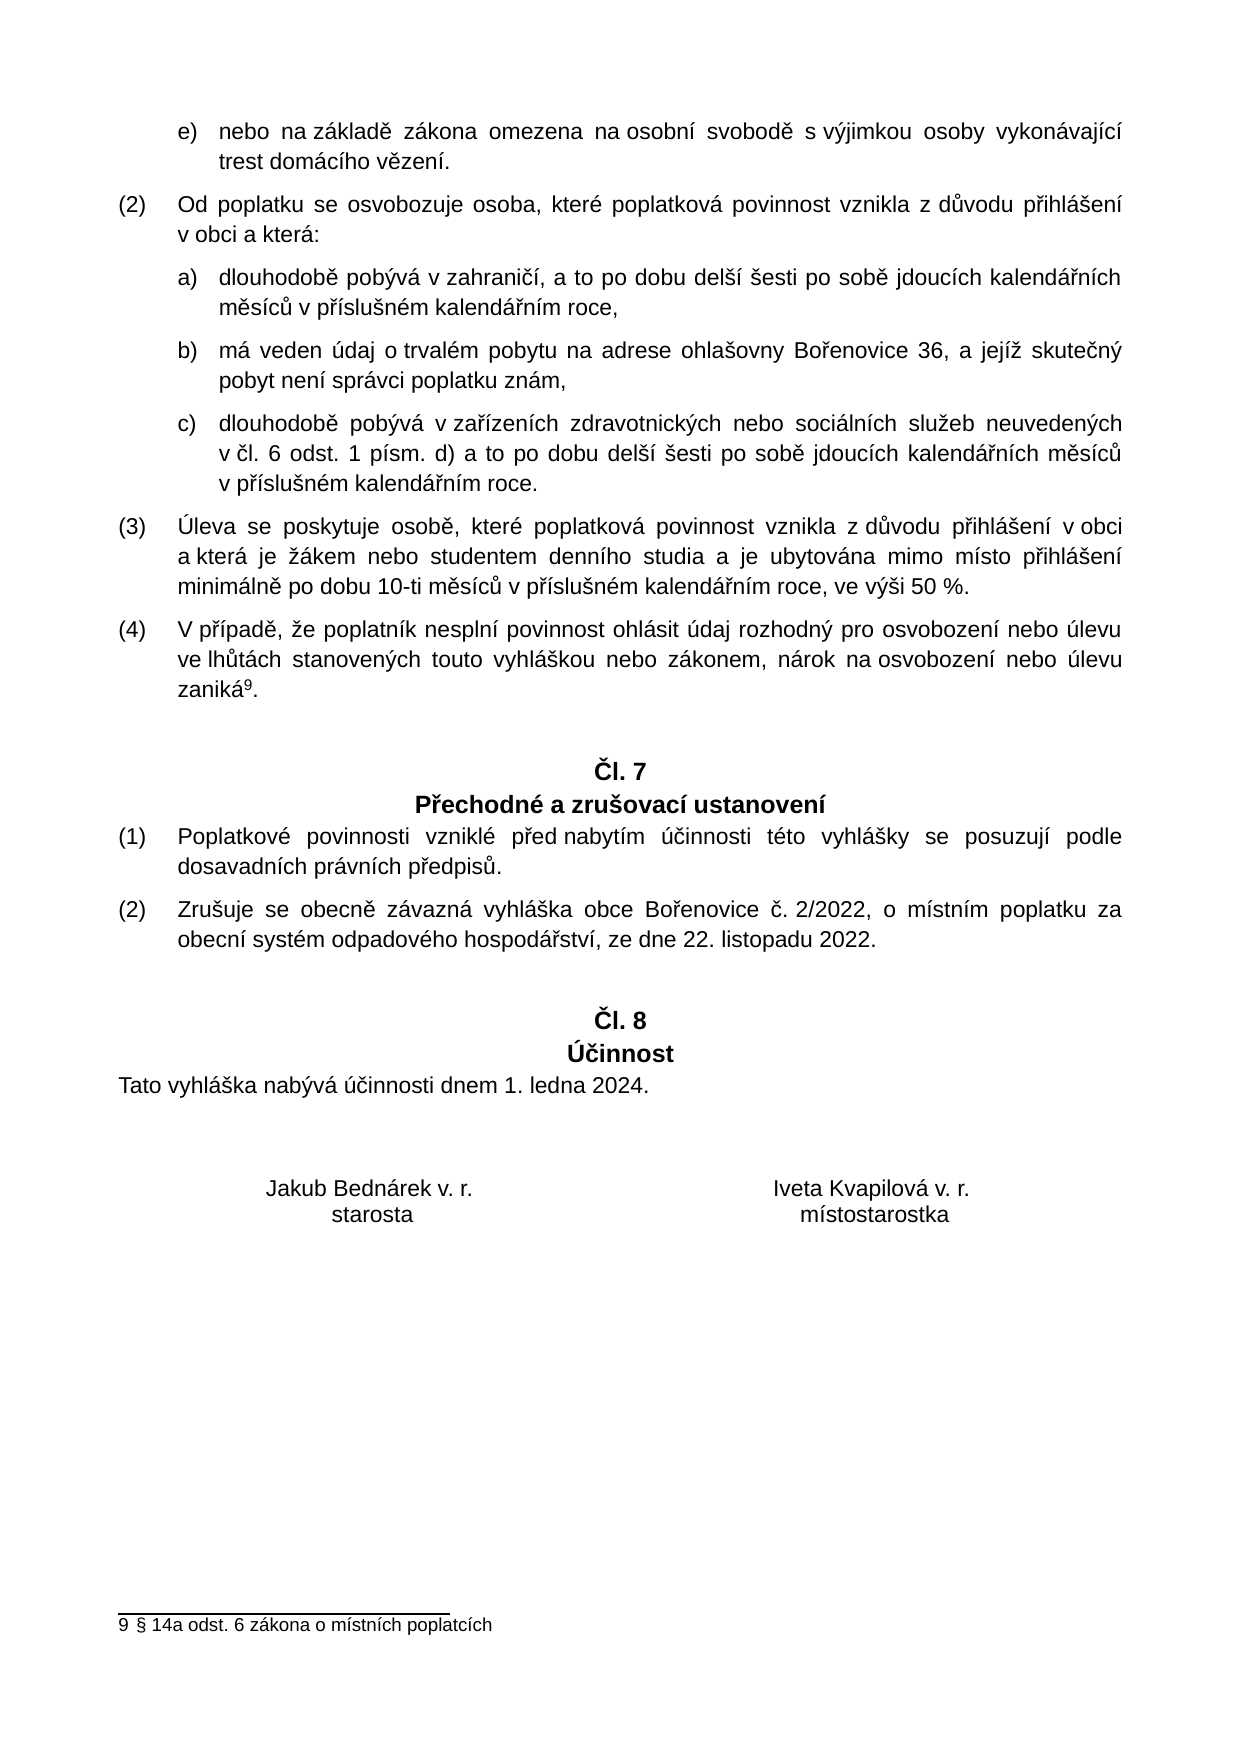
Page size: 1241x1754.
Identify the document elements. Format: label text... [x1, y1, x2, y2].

list dlouhodobě pobývá v zařízeních zdravotnických nebo sociálních služeb neuvedených v čl. 6 odst. 1 písm. d) a to po dobu delší šesti po sobě jdoucích kalendářních měsíců v příslušném kalendářním roce. [177, 410, 1122, 497]
table_header Iveta Kvapilová v. r. místostarostka [620, 1115, 1122, 1233]
list Poplatkové povinnosti vzniklé před nabytím účinnosti této vyhlášky se posuzují podle dosavadních právních předpisů. [118, 823, 1122, 879]
list nebo na základě zákona omezena na osobní svobodě s výjimkou osoby vykonávající trest domácího vězení. [177, 118, 1122, 175]
list má veden údaj o trvalém pobytu na adrese ohlašovny Bořenovice 36, a jejíž skutečný pobyt není správci poplatku znám, [177, 337, 1122, 393]
list dlouhodobě pobývá v zahraničí, a to po dobu delší šesti po sobě jdoucích kalendářních měsíců v příslušném kalendářním roce, [177, 264, 1122, 321]
table_cell [620, 1233, 1122, 1351]
list Od poplatku se osvobozuje osoba, které poplatková povinnost vznikla z důvodu přihlášení v obci a která: [118, 191, 1122, 248]
subtitle Čl. 7 Přechodné a zrušovací ustanovení [118, 757, 1122, 818]
subtitle Čl. 8 Účinnost [118, 1006, 1122, 1068]
text Tato vyhláška nabývá účinnosti dnem 1. ledna 2024. [118, 1072, 1122, 1098]
table_header Jakub Bednárek v. r. starosta [118, 1115, 620, 1233]
table_cell [118, 1233, 620, 1351]
list V případě, že poplatník nesplní povinnost ohlásit údaj rozhodný pro osvobození nebo úlevu ve lhůtách stanovených touto vyhláškou nebo zákonem, nárok na osvobození nebo úlevu zaniká. [118, 616, 1122, 703]
list Zrušuje se obecně závazná vyhláška obce Bořenovice č. 2/2022, o místním poplatku za obecní systém odpadového hospodářství, ze dne 22. listopadu 2022. [118, 896, 1122, 952]
list Úleva se poskytuje osobě, které poplatková povinnost vznikla z důvodu přihlášení v obci a která je žákem nebo studentem denního studia a je ubytována mimo místo přihlášení minimálně po dobu 10-ti měsíců v příslušném kalendářním roce, ve výši 50 %. [118, 513, 1122, 600]
list § 14a odst. 6 zákona o místních poplatcích [118, 1614, 1122, 1635]
